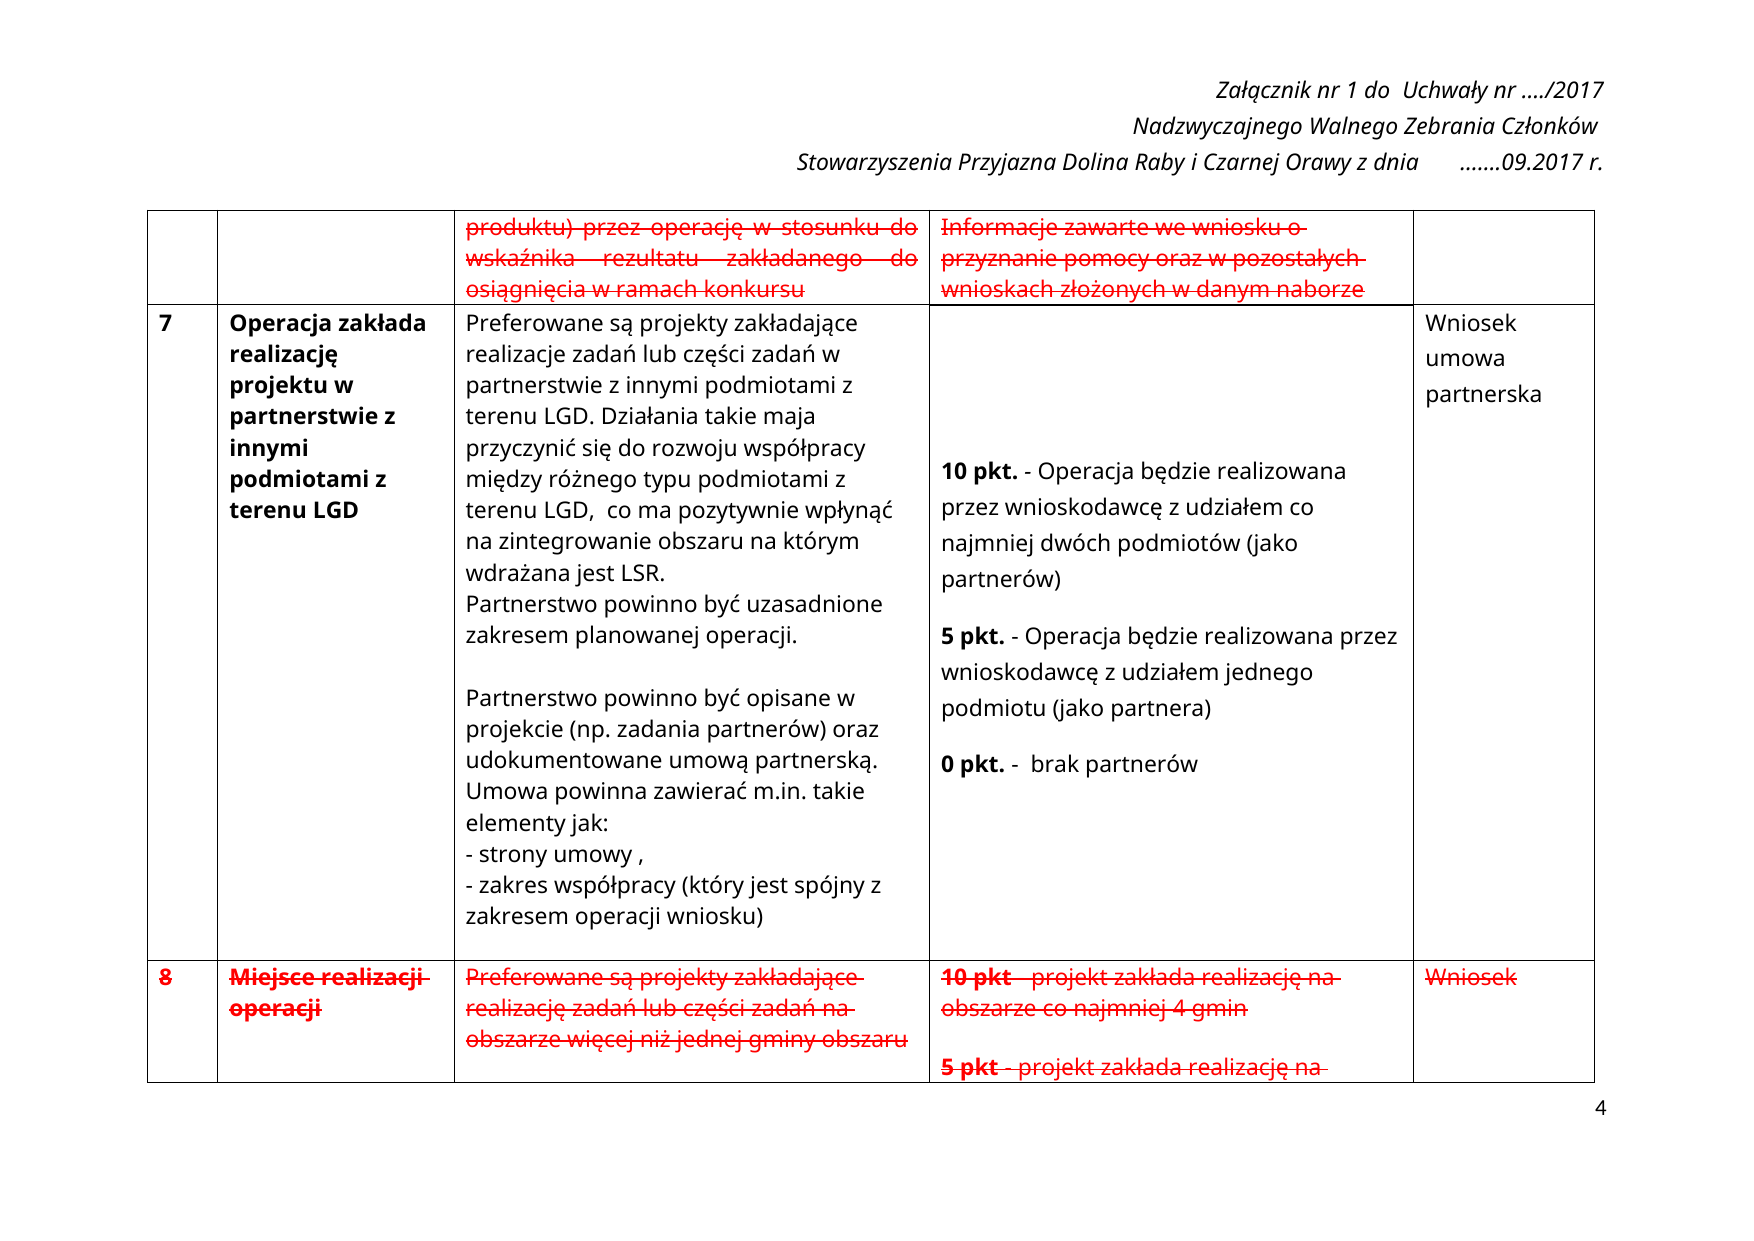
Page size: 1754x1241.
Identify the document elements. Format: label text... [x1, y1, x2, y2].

table_cell Wniosek [1414, 961, 1594, 1082]
table_cell Preferowane są projekty zakładające realizacje zadań lub części zadań w partnerstwie z innymi podmiotami z terenu LGD. Działania takie maja przyczynić się do rozwoju współpracy między różnego typu podmiotami z terenu LGD, co ma pozytywnie wpłynąć na zintegrowanie obszaru na którym wdrażana jest LSR. Partnerstwo powinno być uzasadnione zakresem planowanej operacji. Partnerstwo powinno być opisane w projekcie (np. zadania partnerów) oraz udokumentowane umową partnerską. Umowa powinna zawierać m.in. takie elementy jak: - strony umowy , - zakres współpracy (który jest spójny z zakresem operacji wniosku) [455, 305, 929, 959]
table_cell [148, 211, 217, 304]
table_cell Wniosek umowa partnerska [1414, 305, 1594, 959]
table_cell [218, 211, 454, 304]
table_cell 7 [148, 305, 217, 959]
table_cell Miejsce realizacji operacji [218, 961, 454, 1082]
table_cell [1414, 211, 1594, 304]
table_cell 8 [148, 961, 217, 1082]
table_cell Informacje zawarte we wniosku o przyznanie pomocy oraz w pozostałych wnioskach złożonych w danym naborze [930, 211, 1413, 304]
table_cell produktu) przez operację w stosunku do wskaźnika rezultatu zakładanego do osiągnięcia w ramach konkursu [455, 211, 929, 304]
table_cell Operacja zakłada realizację projektu w partnerstwie z innymi podmiotami z terenu LGD [218, 305, 454, 959]
table_cell 10 pkt - projekt zakłada realizację na obszarze co najmniej 4 gmin 5 pkt - projekt zakłada realizację na [930, 961, 1413, 1082]
table_cell Preferowane są projekty zakładające realizację zadań lub części zadań na obszarze więcej niż jednej gminy obszaru [455, 961, 929, 1082]
table_cell 10 pkt. - Operacja będzie realizowana przez wnioskodawcę z udziałem co najmniej dwóch podmiotów (jako partnerów) 5 pkt. - Operacja będzie realizowana przez wnioskodawcę z udziałem jednego podmiotu (jako partnera) 0 pkt. - brak partnerów [930, 306, 1413, 959]
